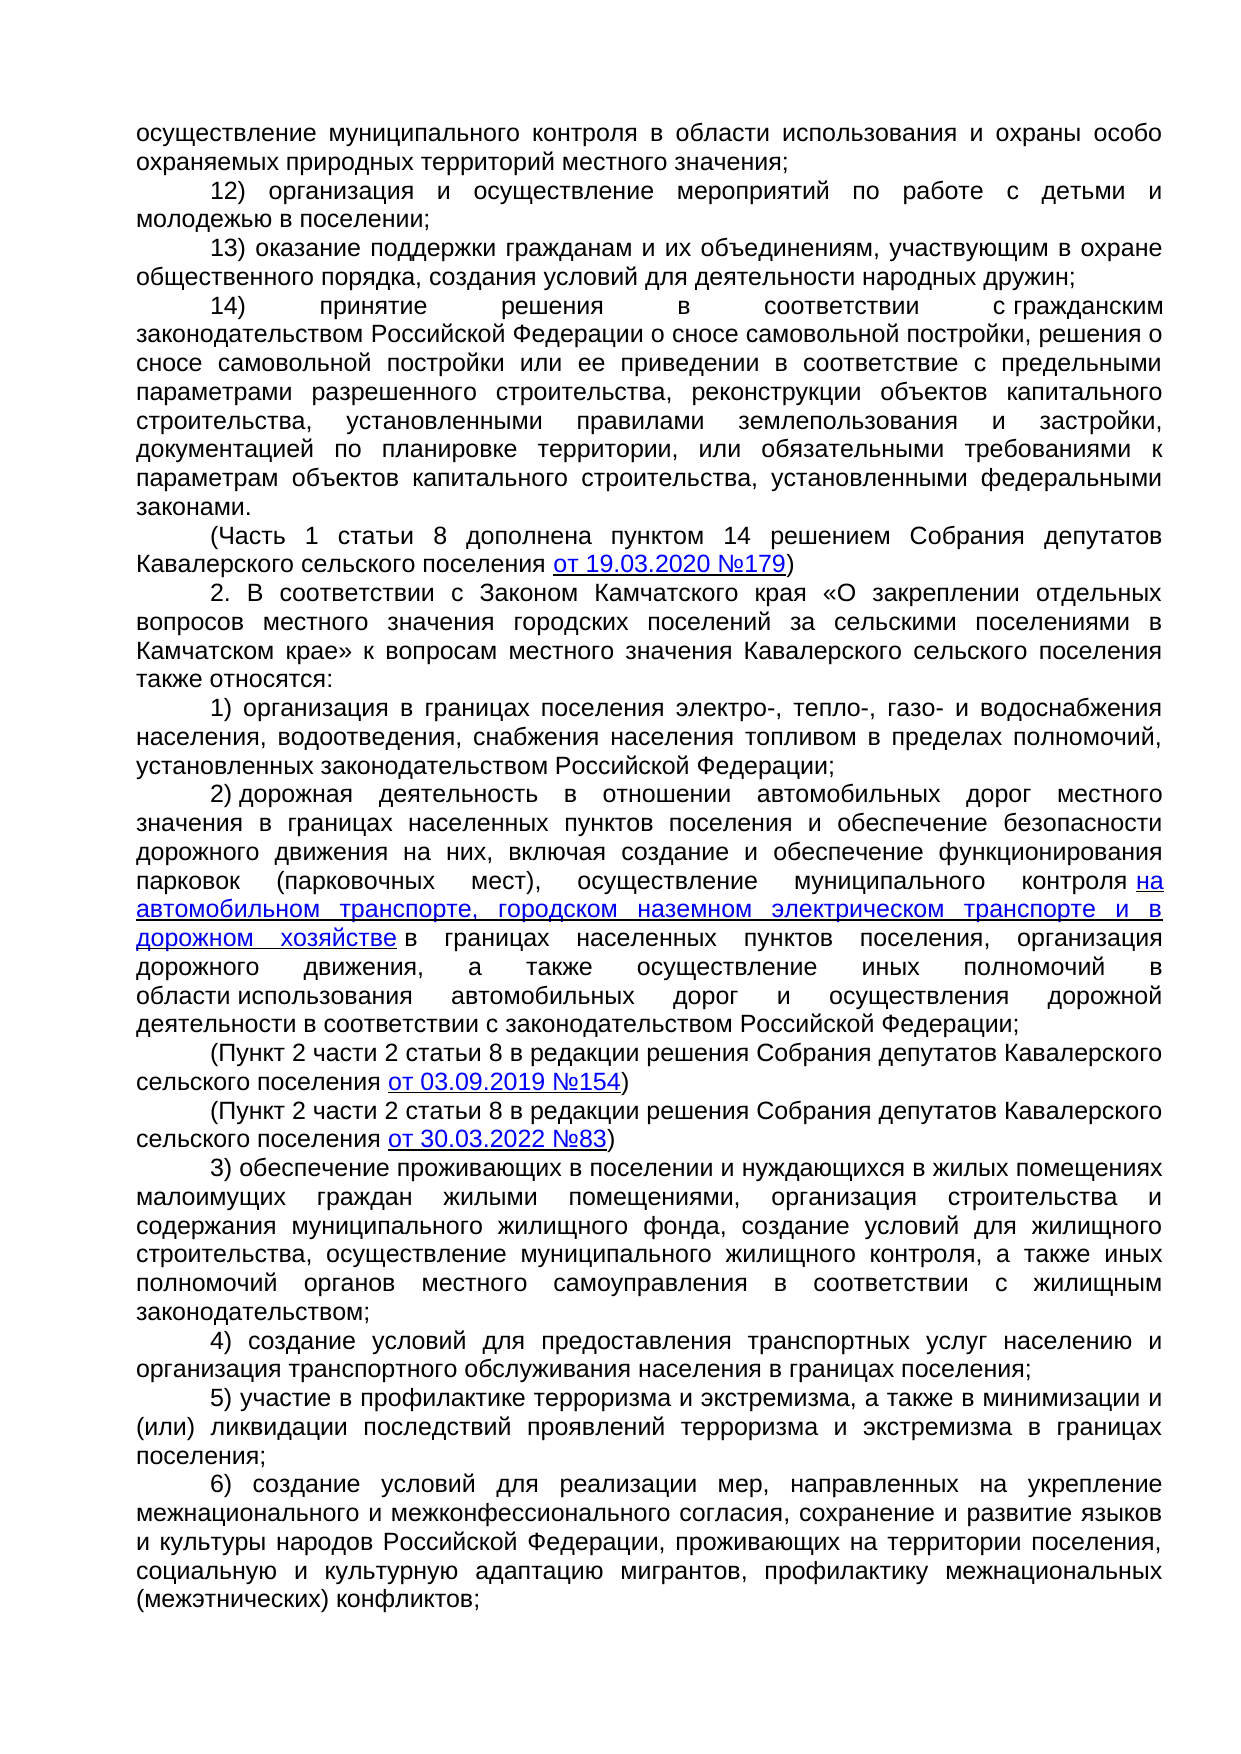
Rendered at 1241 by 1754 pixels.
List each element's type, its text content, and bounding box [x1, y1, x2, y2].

text 5) участие в профилактике терроризма и экстремизма, а также в минимизации и (или) ликвидации последствий проявлений терроризма и экстремизма в границах поселения; [136, 1383, 1163, 1469]
text 1) организация в границах поселения электро-, тепло-, газо- и водоснабжения населения, водоотведения, снабжения населения топливом в пределах полномочий, установленных законодательством Российской Федерации; [136, 693, 1163, 779]
text 4) создание условий для предоставления транспортных услуг населению и организация транспортного обслуживания населения в границах поселения; [136, 1326, 1163, 1383]
text 12) организация и осуществление мероприятий по работе с детьми и молодежью в поселении; [136, 176, 1163, 233]
text 6) создание условий для реализации мер, направленных на укрепление межнационального и межконфессионального согласия, сохранение и развитие языков и культуры народов Российской Федерации, проживающих на территории поселения, социальную и культурную адаптацию мигрантов, профилактику межнациональных (межэтнических) конфликтов; [136, 1469, 1163, 1613]
text (Часть 1 статьи 8 дополнена пунктом 14 решением Собрания депутатов Кавалерского сельского поселения от 19.03.2020 №179) [136, 521, 1163, 578]
text 3) обеспечение проживающих в поселении и нуждающихся в жилых помещениях малоимущих граждан жилыми помещениями, организация строительства и содержания муниципального жилищного фонда, создание условий для жилищного строительства, осуществление муниципального жилищного контроля, а также иных полномочий органов местного самоуправления в соответствии с жилищным законодательством; [136, 1153, 1163, 1326]
text 14) принятие решения в соответствии с гражданским законодательством Российской Федерации о сносе самовольной постройки, решения о сносе самовольной постройки или ее приведении в соответствие с предельными параметрами разрешенного строительства, реконструкции объектов капитального строительства, установленными правилами землепользования и застройки, документацией по планировке территории, или обязательными требованиями к параметрам объектов капитального строительства, установленными федеральными законами. [136, 291, 1163, 521]
text дорожном хозяйстве в границах населенных пунктов поселения, организация дорожного движения, а также осуществление иных полномочий в области использования автомобильных дорог и осуществления дорожной деятельности в соответствии с законодательством Российской Федерации; [136, 921, 1163, 1038]
text осуществление муниципального контроля в области использования и охраны особо охраняемых природных территорий местного значения; [136, 118, 1163, 176]
text 2) дорожная деятельность в отношении автомобильных дорог местного значения в границах населенных пунктов поселения и обеспечение безопасности дорожного движения на них, включая создание и обеспечение функционирования парковок (парковочных мест), осуществление муниципального контроля на автомобильном транспорте, городском наземном электрическом транспорте и в [136, 779, 1163, 919]
text (Пункт 2 части 2 статьи 8 в редакции решения Собрания депутатов Кавалерского сельского поселения от 03.09.2019 №154) [136, 1038, 1163, 1096]
text 2. В соответствии с Законом Камчатского края «О закреплении отдельных вопросов местного значения городских поселений за сельскими поселениями в Камчатском крае» к вопросам местного значения Кавалерского сельского поселения также относятся: [136, 578, 1163, 693]
text 13) оказание поддержки гражданам и их объединениям, участвующим в охране общественного порядка, создания условий для деятельности народных дружин; [136, 233, 1163, 291]
text (Пункт 2 части 2 статьи 8 в редакции решения Собрания депутатов Кавалерского сельского поселения от 30.03.2022 №83) [136, 1096, 1163, 1153]
